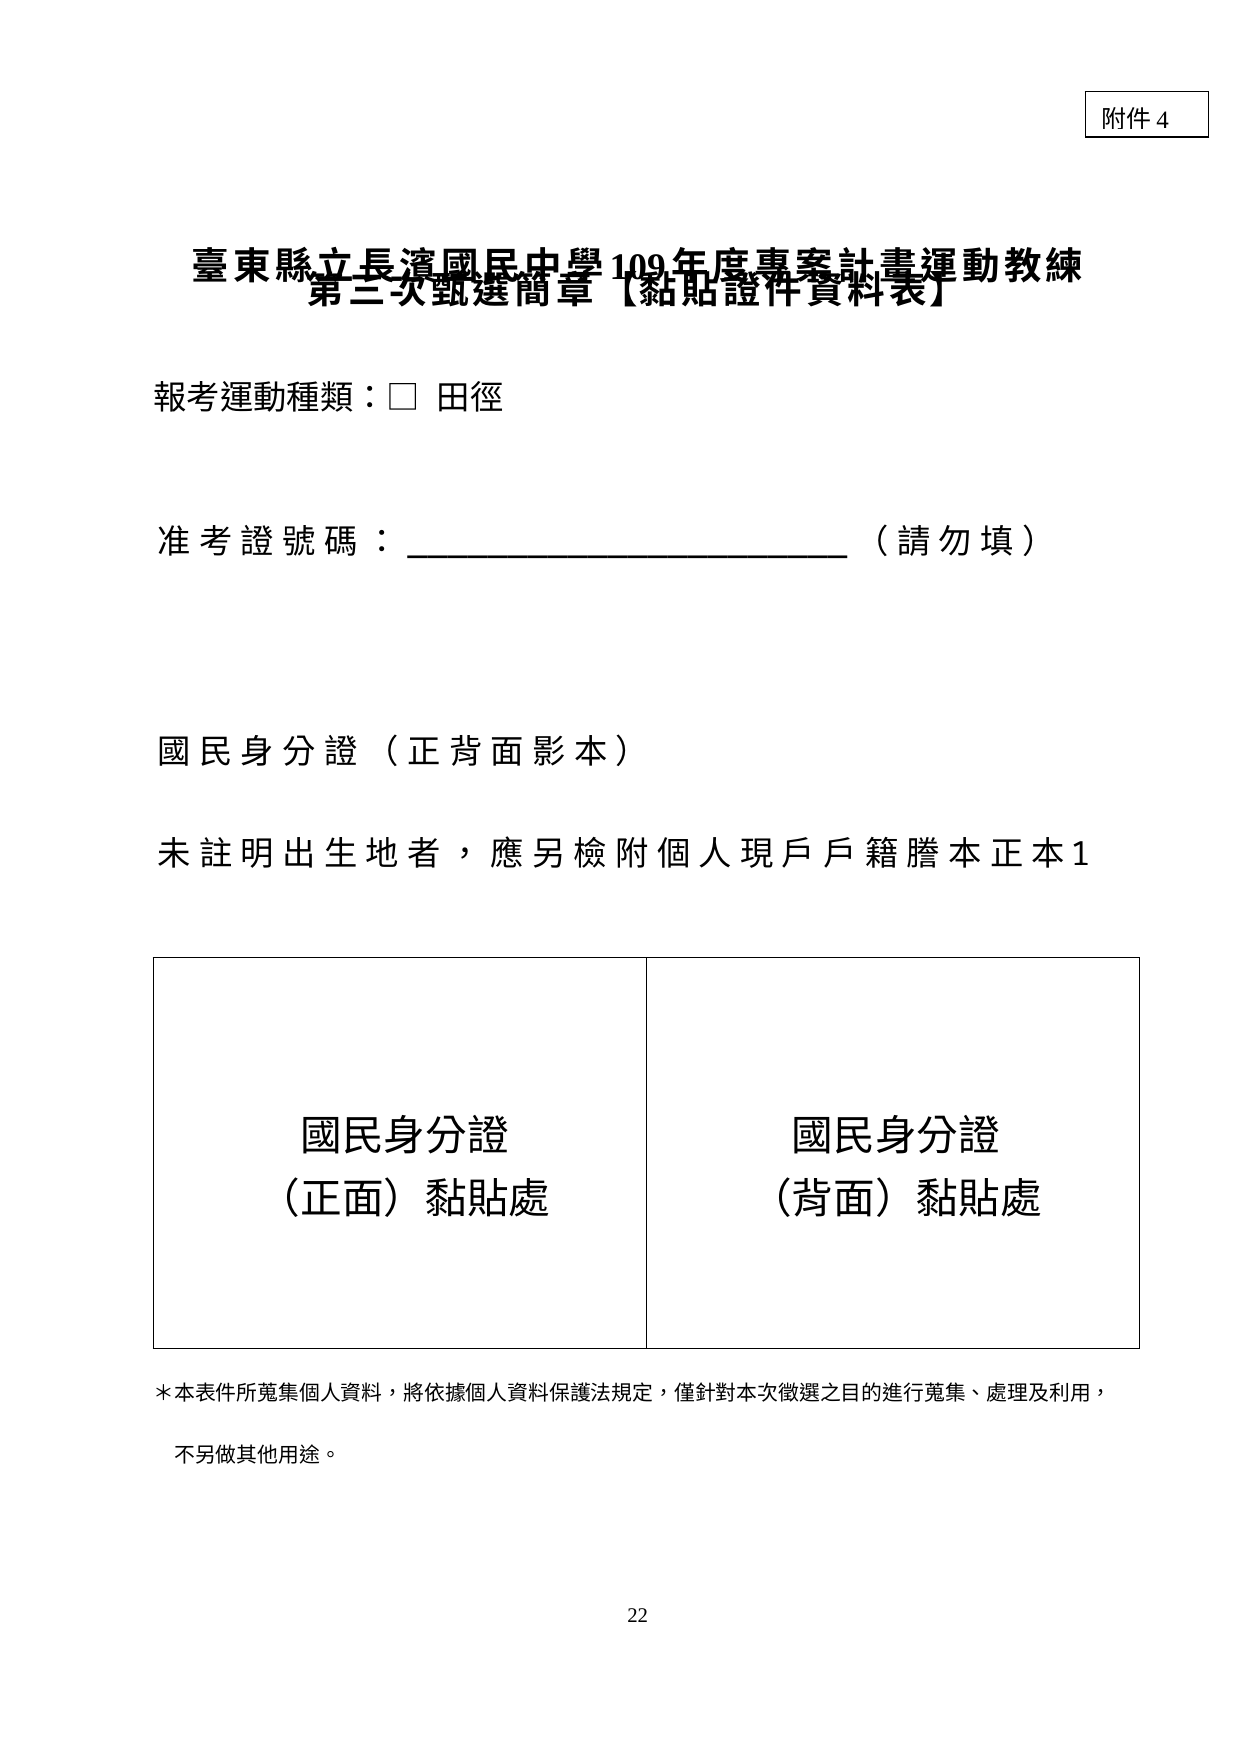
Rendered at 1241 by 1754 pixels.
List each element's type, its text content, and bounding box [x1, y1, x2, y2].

text 未註明出生地者，應另檢附個人現戶戶籍謄本正本1份（黏貼於本表背面） [153, 769, 1122, 894]
text 臺東縣立長濱國民中學109年度專案計畫運動教練 [153, 183, 1122, 246]
text 報考運動種類：□ 田徑 [153, 371, 1122, 419]
text 第三次甄選簡章【黏貼證件資料表】 [153, 246, 1122, 308]
text 國民身分證（正背面影本） [153, 707, 1122, 769]
text ＊本表件所蒐集個人資料，將依據個人資料保護法規定，僅針對本次徵選之目的進行蒐集、處理及利用，不另做其他用途。 [153, 1349, 1122, 1474]
table_header 國民身分證 （正面）黏貼處 [154, 958, 646, 1348]
table_header 國民身分證 （背面）黏貼處 [647, 958, 1139, 1348]
text 准考證號碼：______________________（請勿填） [153, 457, 1122, 519]
text 附件4 [1101, 100, 1193, 128]
